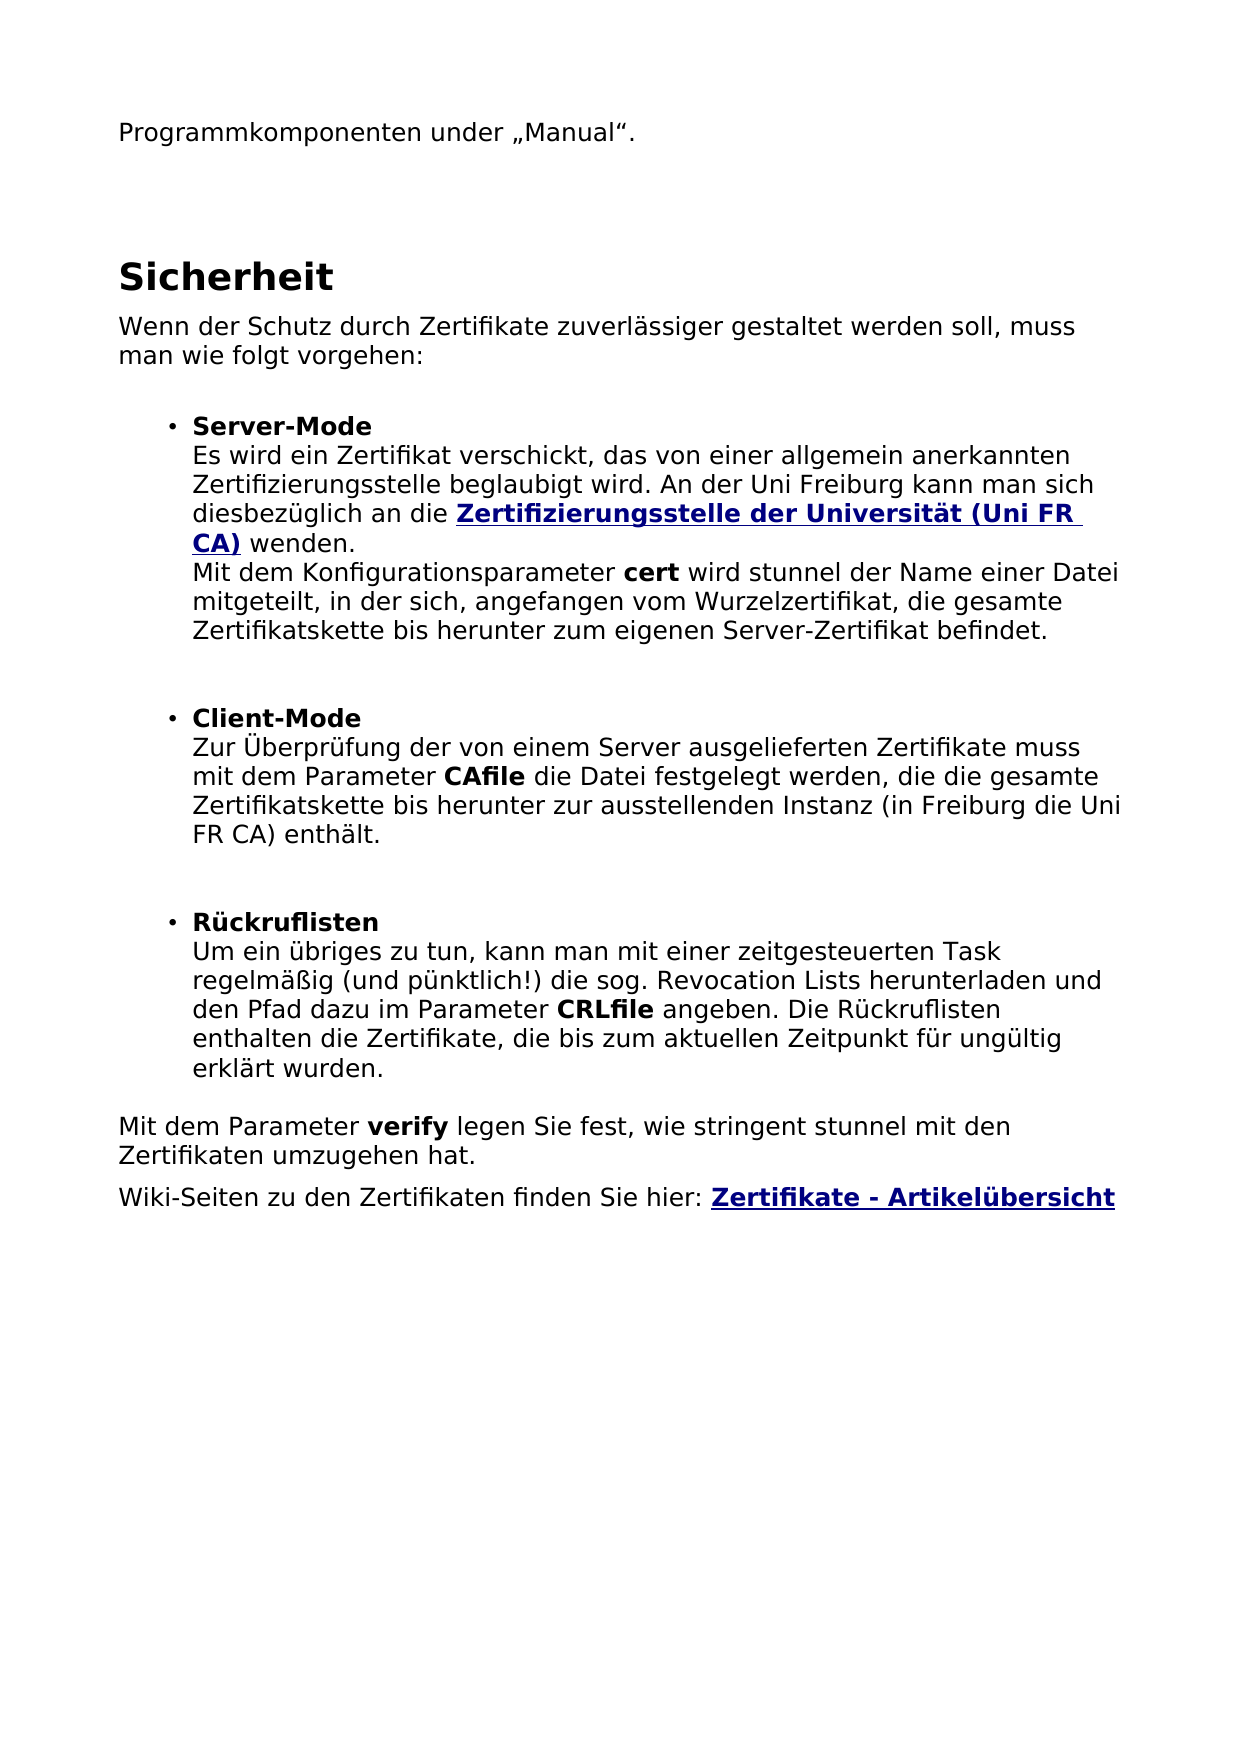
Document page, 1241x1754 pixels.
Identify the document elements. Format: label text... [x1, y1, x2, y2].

list Client-Mode Zur Überprüfung der von einem Server ausgelieferten Zertifikate muss mit dem Parameter CAfile die Datei festgelegt werden, die die gesamte Zertifikatskette bis herunter zur ausstellenden Instanz (in Freiburg die Uni FR CA) enthält. [177, 704, 1122, 908]
list Server-Mode Es wird ein Zertifikat verschickt, das von einer allgemein anerkannten Zertifizierungsstelle beglaubigt wird. An der Uni Freiburg kann man sich diesbezüglich an die Zertifizierungsstelle der Universität (Uni FR CA) wenden. Mit dem Konfigurationsparameter cert wird stunnel der Name einer Datei mitgeteilt, in der sich, angefangen vom Wurzelzertifikat, die gesamte Zertifikatskette bis herunter zum eigenen Server-Zertifikat befindet. [177, 412, 1122, 704]
text Programmkomponenten under „Manual“. [118, 118, 1122, 147]
text Wiki-Seiten zu den Zertifikaten finden Sie hier: Zertifikate - Artikelübersicht [118, 1183, 1122, 1212]
list Rückruflisten Um ein übriges zu tun, kann man mit einer zeitgesteuerten Task regelmäßig (und pünktlich!) die sog. Revocation Lists herunterladen und den Pfad dazu im Parameter CRLfile angeben. Die Rückruflisten enthalten die Zertifikate, die bis zum aktuellen Zeitpunkt für ungültig erklärt wurden. [177, 908, 1122, 1083]
subtitle Sicherheit [118, 256, 1122, 299]
text Mit dem Parameter verify legen Sie fest, wie stringent stunnel mit den Zertifikaten umzugehen hat. [118, 1112, 1122, 1171]
text Wenn der Schutz durch Zertifikate zuverlässiger gestaltet werden soll, muss man wie folgt vorgehen: [118, 312, 1122, 370]
